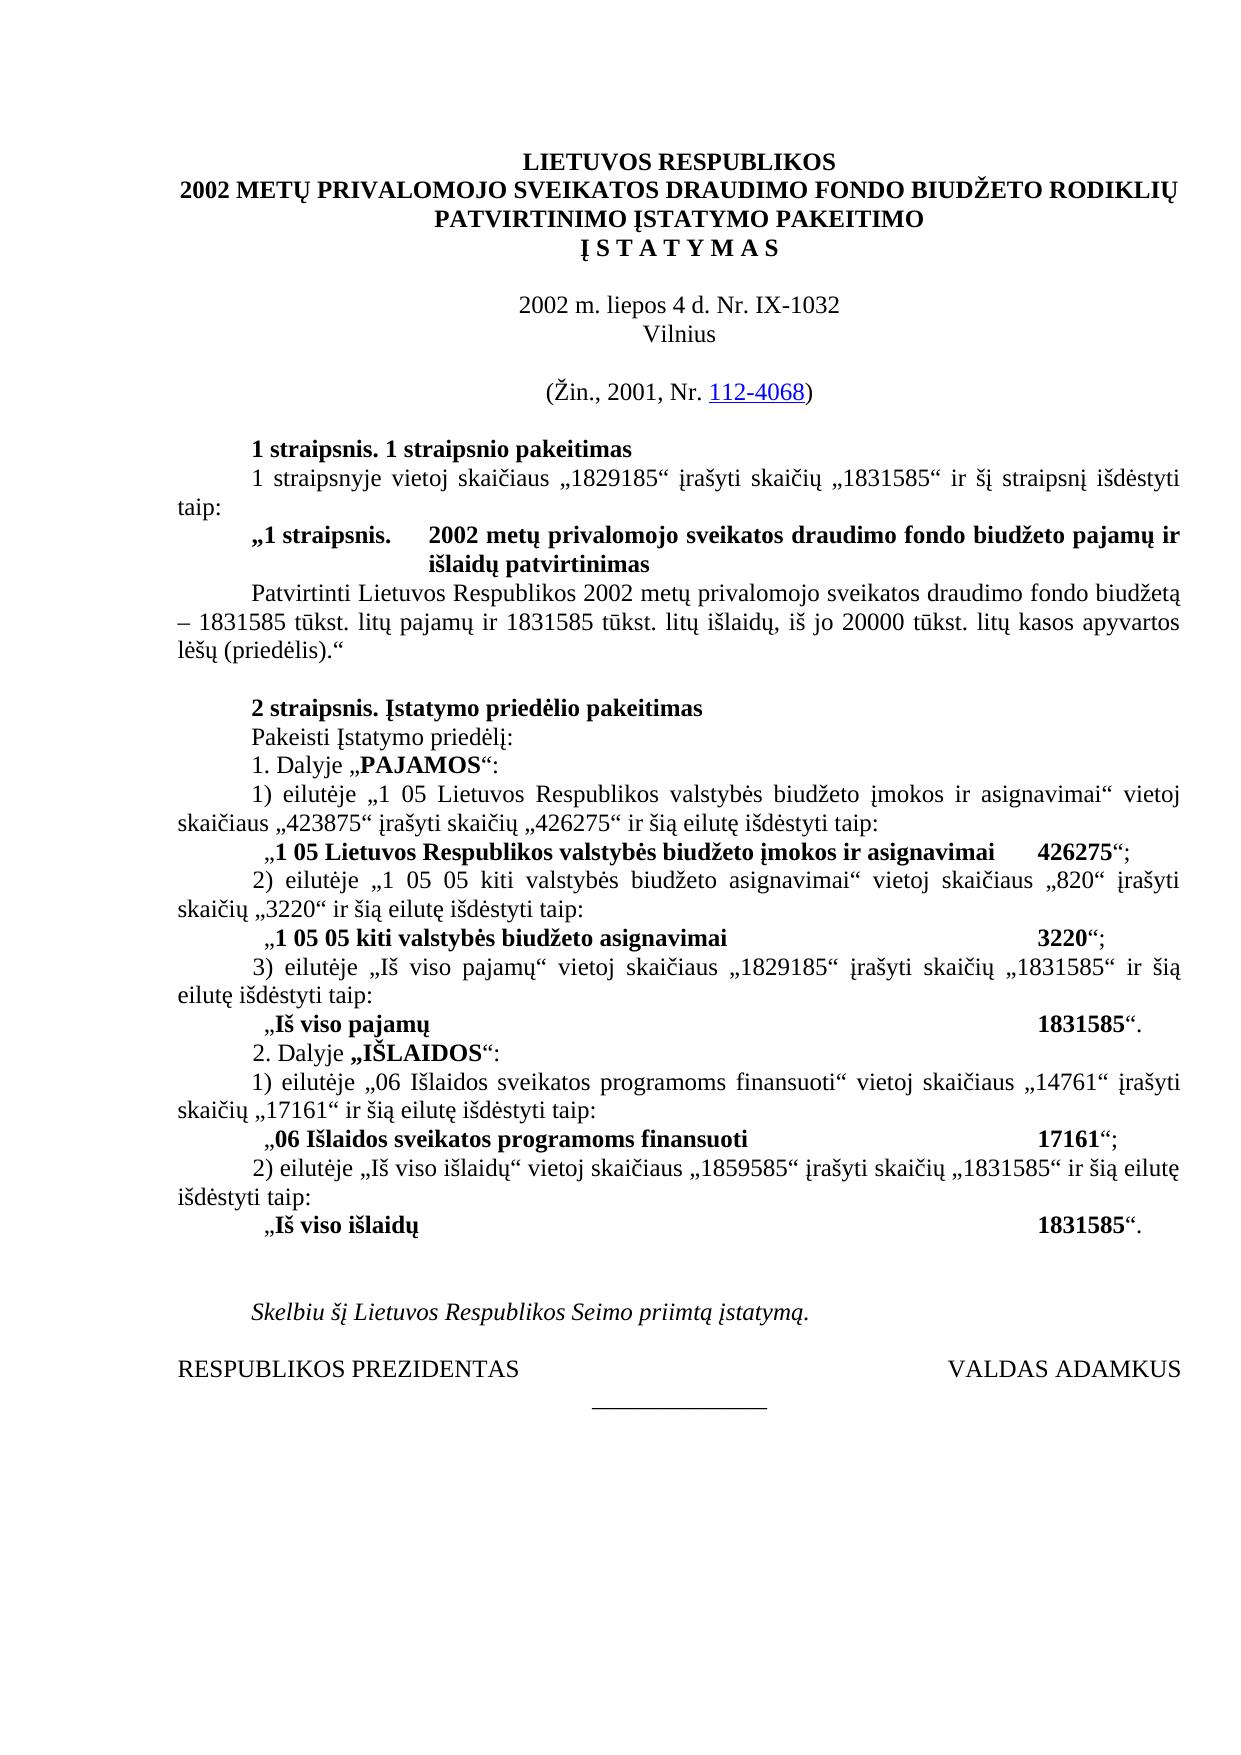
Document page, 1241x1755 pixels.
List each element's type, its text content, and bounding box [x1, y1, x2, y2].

text (Žin., 2001, Nr. 112-4068) [177, 377, 1181, 406]
text Vilnius [177, 319, 1181, 348]
text „1 straipsnis. 2002 metų privalomojo sveikatos draudimo fondo biudžeto pajamų ir išlaidų patvirtinimas [251, 521, 1181, 578]
text 2 straipsnis. Įstatymo priedėlio pakeitimas [177, 693, 1181, 722]
text 2002 METŲ PRIVALOMOJO SVEIKATOS DRAUDIMO FONDO BIUDŽETO RODIKLIŲ PATVIRTINIMO ĮSTATYMO PAKEITIMO [177, 176, 1181, 233]
text 1 straipsnis. 1 straipsnio pakeitimas [177, 434, 1181, 463]
table_header „Iš viso pajamų [177, 1009, 1026, 1038]
text 2) eilutėje „Iš viso išlaidų“ vietoj skaičiaus „1859585“ įrašyti skaičių „1831585“ ir šią eilutę išdėstyti taip: [177, 1153, 1181, 1211]
text 1) eilutėje „06 Išlaidos sveikatos programoms finansuoti“ vietoj skaičiaus „14761“ įrašyti skaičių „17161“ ir šią eilutę išdėstyti taip: [177, 1067, 1181, 1124]
text 2. Dalyje „IŠLAIDOS“: [177, 1038, 1181, 1067]
table_header „1 05 05 kiti valstybės biudžeto asignavimai [177, 923, 1026, 952]
table_header „06 Išlaidos sveikatos programoms finansuoti [177, 1124, 1026, 1153]
text ______________ [177, 1383, 1181, 1412]
text LIETUVOS RESPUBLIKOS [177, 147, 1181, 176]
table_header 426275“; [1026, 837, 1181, 866]
text 1) eilutėje „1 05 Lietuvos Respublikos valstybės biudžeto įmokos ir asignavimai“ vietoj skaičiaus „423875“ įrašyti skaičių „426275“ ir šią eilutę išdėstyti taip: [177, 779, 1181, 837]
text 2) eilutėje „1 05 05 kiti valstybės biudžeto asignavimai“ vietoj skaičiaus „820“ įrašyti skaičių „3220“ ir šią eilutę išdėstyti taip: [177, 866, 1181, 923]
table_header „1 05 Lietuvos Respublikos valstybės biudžeto įmokos ir asignavimai [177, 837, 1026, 866]
table_header 1831585“. [1026, 1009, 1181, 1038]
text RESPUBLIKOS PREZIDENTAS VALDAS ADAMKUS [177, 1354, 1181, 1383]
text Skelbiu šį Lietuvos Respublikos Seimo priimtą įstatymą. [177, 1297, 1181, 1326]
text 2002 m. liepos 4 d. Nr. IX-1032 [177, 291, 1181, 319]
text Patvirtinti Lietuvos Respublikos 2002 metų privalomojo sveikatos draudimo fondo biudžetą – 1831585 tūkst. litų pajamų ir 1831585 tūkst. litų išlaidų, iš jo 20000 tūkst. litų kasos apyvartos lėšų (priedėlis).“ [177, 578, 1181, 664]
table_header 3220“; [1026, 923, 1181, 952]
text 1 straipsnyje vietoj skaičiaus „1829185“ įrašyti skaičių „1831585“ ir šį straipsnį išdėstyti taip: [177, 463, 1181, 521]
table_header 1831585“. [1026, 1211, 1181, 1239]
text 1. Dalyje „PAJAMOS“: [177, 751, 1181, 779]
text Pakeisti Įstatymo priedėlį: [177, 722, 1181, 751]
text 3) eilutėje „Iš viso pajamų“ vietoj skaičiaus „1829185“ įrašyti skaičių „1831585“ ir šią eilutę išdėstyti taip: [177, 952, 1181, 1009]
text Į S T A T Y M A S [177, 233, 1181, 262]
table_header „Iš viso išlaidų [177, 1211, 1026, 1239]
table_header 17161“; [1026, 1124, 1181, 1153]
